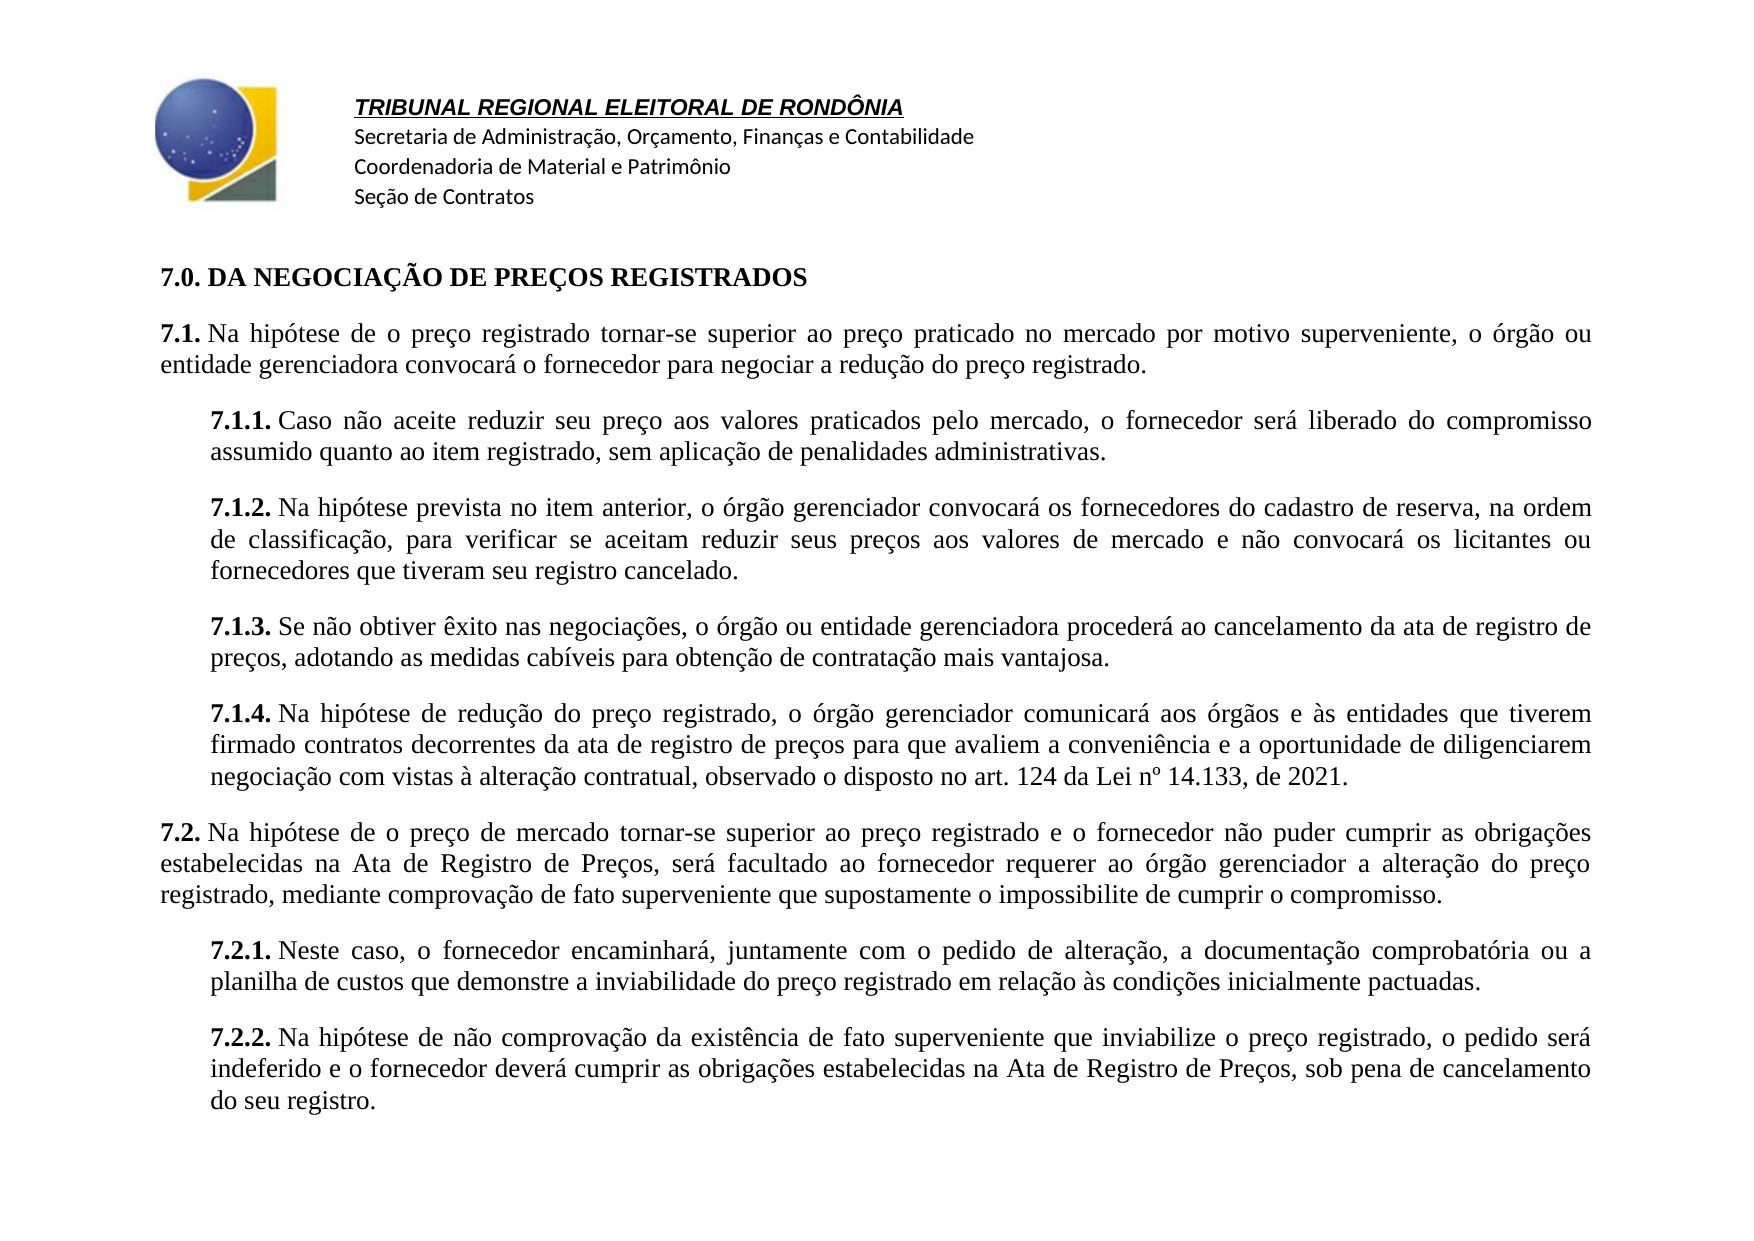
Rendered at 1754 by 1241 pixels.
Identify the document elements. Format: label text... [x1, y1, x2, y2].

text 7.1.3. Se não obtiver êxito nas negociações, o órgão ou entidade gerenciadora procederá ao cancelamento da ata de registro de preços, adotando as medidas cabíveis para obtenção de contratação mais vantajosa. [210, 610, 1594, 672]
text 7.1.2. Na hipótese prevista no item anterior, o órgão gerenciador convocará os fornecedores do cadastro de reserva, na ordem de classificação, para verificar se aceitam reduzir seus preços aos valores de mercado e não convocará os licitantes ou fornecedores que tiveram seu registro cancelado. [210, 492, 1594, 585]
text 7.2.2. Na hipótese de não comprovação da existência de fato superveniente que inviabilize o preço registrado, o pedido será indeferido e o fornecedor deverá cumprir as obrigações estabelecidas na Ata de Registro de Preços, sob pena de cancelamento do seu registro. [210, 1021, 1594, 1115]
text 7.0. DA NEGOCIAÇÃO DE PREÇOS REGISTRADOS [160, 261, 1594, 292]
text 7.2.1. Neste caso, o fornecedor encaminhará, juntamente com o pedido de alteração, a documentação comprobatória ou a planilha de custos que demonstre a inviabilidade do preço registrado em relação às condições inicialmente pactuadas. [210, 934, 1594, 996]
text 7.1. Na hipótese de o preço registrado tornar-se superior ao preço praticado no mercado por motivo superveniente, o órgão ou entidade gerenciadora convocará o fornecedor para negociar a redução do preço registrado. [160, 317, 1594, 379]
text 7.1.4. Na hipótese de redução do preço registrado, o órgão gerenciador comunicará aos órgãos e às entidades que tiverem firmado contratos decorrentes da ata de registro de preços para que avaliem a conveniência e a oportunidade de diligenciarem negociação com vistas à alteração contratual, observado o disposto no art. 124 da Lei nº 14.133, de 2021. [210, 697, 1594, 791]
text 7.1.1. Caso não aceite reduzir seu preço aos valores praticados pelo mercado, o fornecedor será liberado do compromisso assumido quanto ao item registrado, sem aplicação de penalidades administrativas. [210, 404, 1594, 467]
text 7.2. Na hipótese de o preço de mercado tornar-se superior ao preço registrado e o fornecedor não puder cumprir as obrigações estabelecidas na Ata de Registro de Preços, será facultado ao fornecedor requerer ao órgão gerenciador a alteração do preço registrado, mediante comprovação de fato superveniente que supostamente o impossibilite de cumprir o compromisso. [160, 816, 1594, 909]
